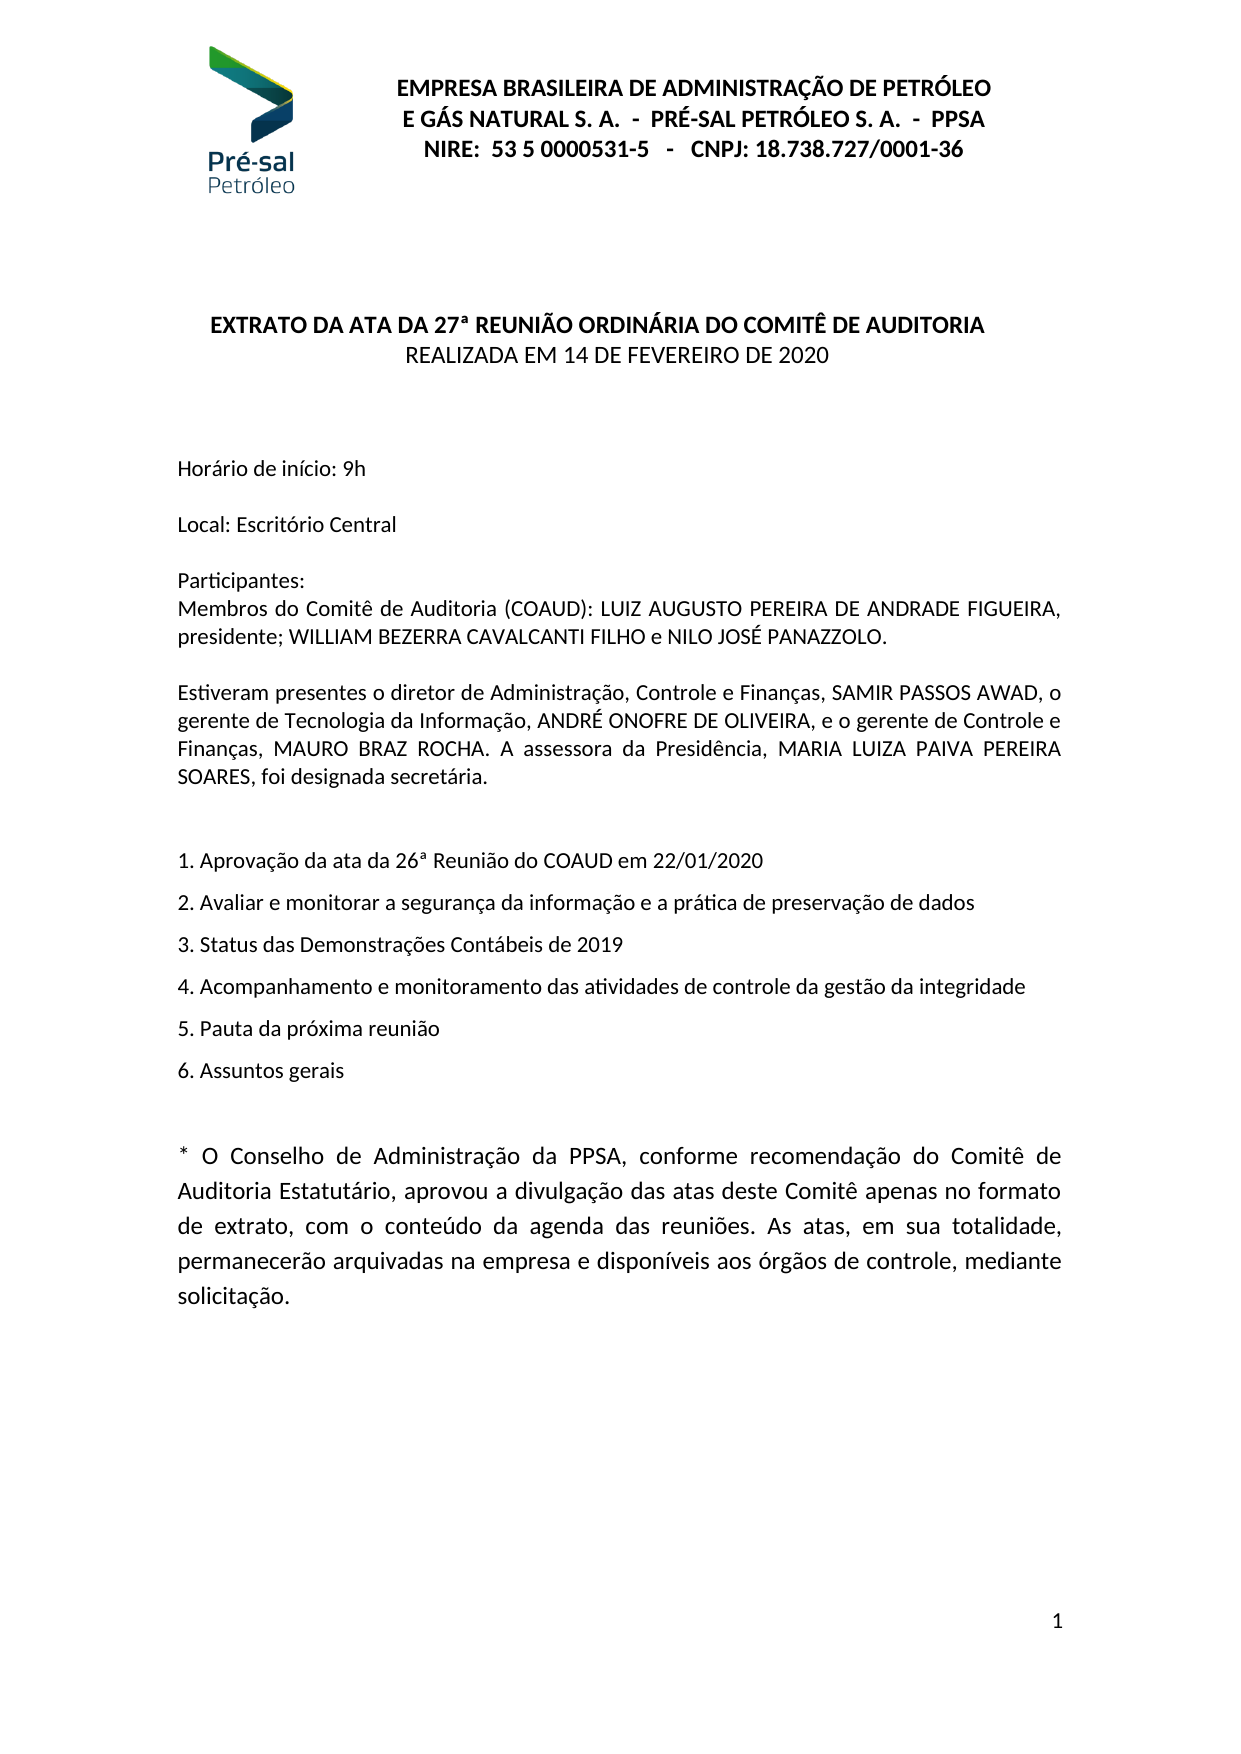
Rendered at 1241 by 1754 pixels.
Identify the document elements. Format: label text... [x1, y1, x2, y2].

text 2. Avaliar e monitorar a segurança da informação e a prática de preservação de dados [177, 888, 1063, 916]
text Membros do Comitê de Auditoria (COAUD): LUIZ AUGUSTO PEREIRA DE ANDRADE FIGUEIRA, presidente; WILLIAM BEZERRA CAVALCANTI FILHO e NILO JOSÉ PANAZZOLO. [177, 594, 1063, 650]
text * O Conselho de Administração da PPSA, conforme recomendação do Comitê de Auditoria Estatutário, aprovou a divulgação das atas deste Comitê apenas no formato de extrato, com o conteúdo da agenda das reuniões. As atas, em sua totalidade, permanecerão arquivadas na empresa e disponíveis aos órgãos de controle, mediante solicitação. [177, 1140, 1063, 1311]
text REALIZADA EM 14 DE FEVEREIRO DE 2020 [177, 339, 1063, 370]
text Horário de início: 9h [177, 454, 1063, 482]
text Local: Escritório Central [177, 510, 1063, 538]
text EXTRATO DA ATA DA 27ª REUNIÃO ORDINÁRIA DO COMITÊ DE AUDITORIA [133, 309, 1063, 339]
text Estiveram presentes o diretor de Administração, Controle e Finanças, SAMIR PASSOS AWAD, o gerente de Tecnologia da Informação, ANDRÉ ONOFRE DE OLIVEIRA, e o gerente de Controle e Finanças, MAURO BRAZ ROCHA. A assessora da Presidência, MARIA LUIZA PAIVA PEREIRA SOARES, foi designada secretária. [177, 678, 1063, 790]
text 5. Pauta da próxima reunião [177, 1014, 1063, 1042]
text 1. Aprovação da ata da 26ª Reunião do COAUD em 22/01/2020 [177, 846, 1063, 874]
text 4. Acompanhamento e monitoramento das atividades de controle da gestão da integridade [177, 972, 1063, 1000]
text 3. Status das Demonstrações Contábeis de 2019 [177, 930, 1063, 958]
text 6. Assuntos gerais [177, 1056, 1063, 1084]
text Participantes: [177, 566, 1063, 594]
